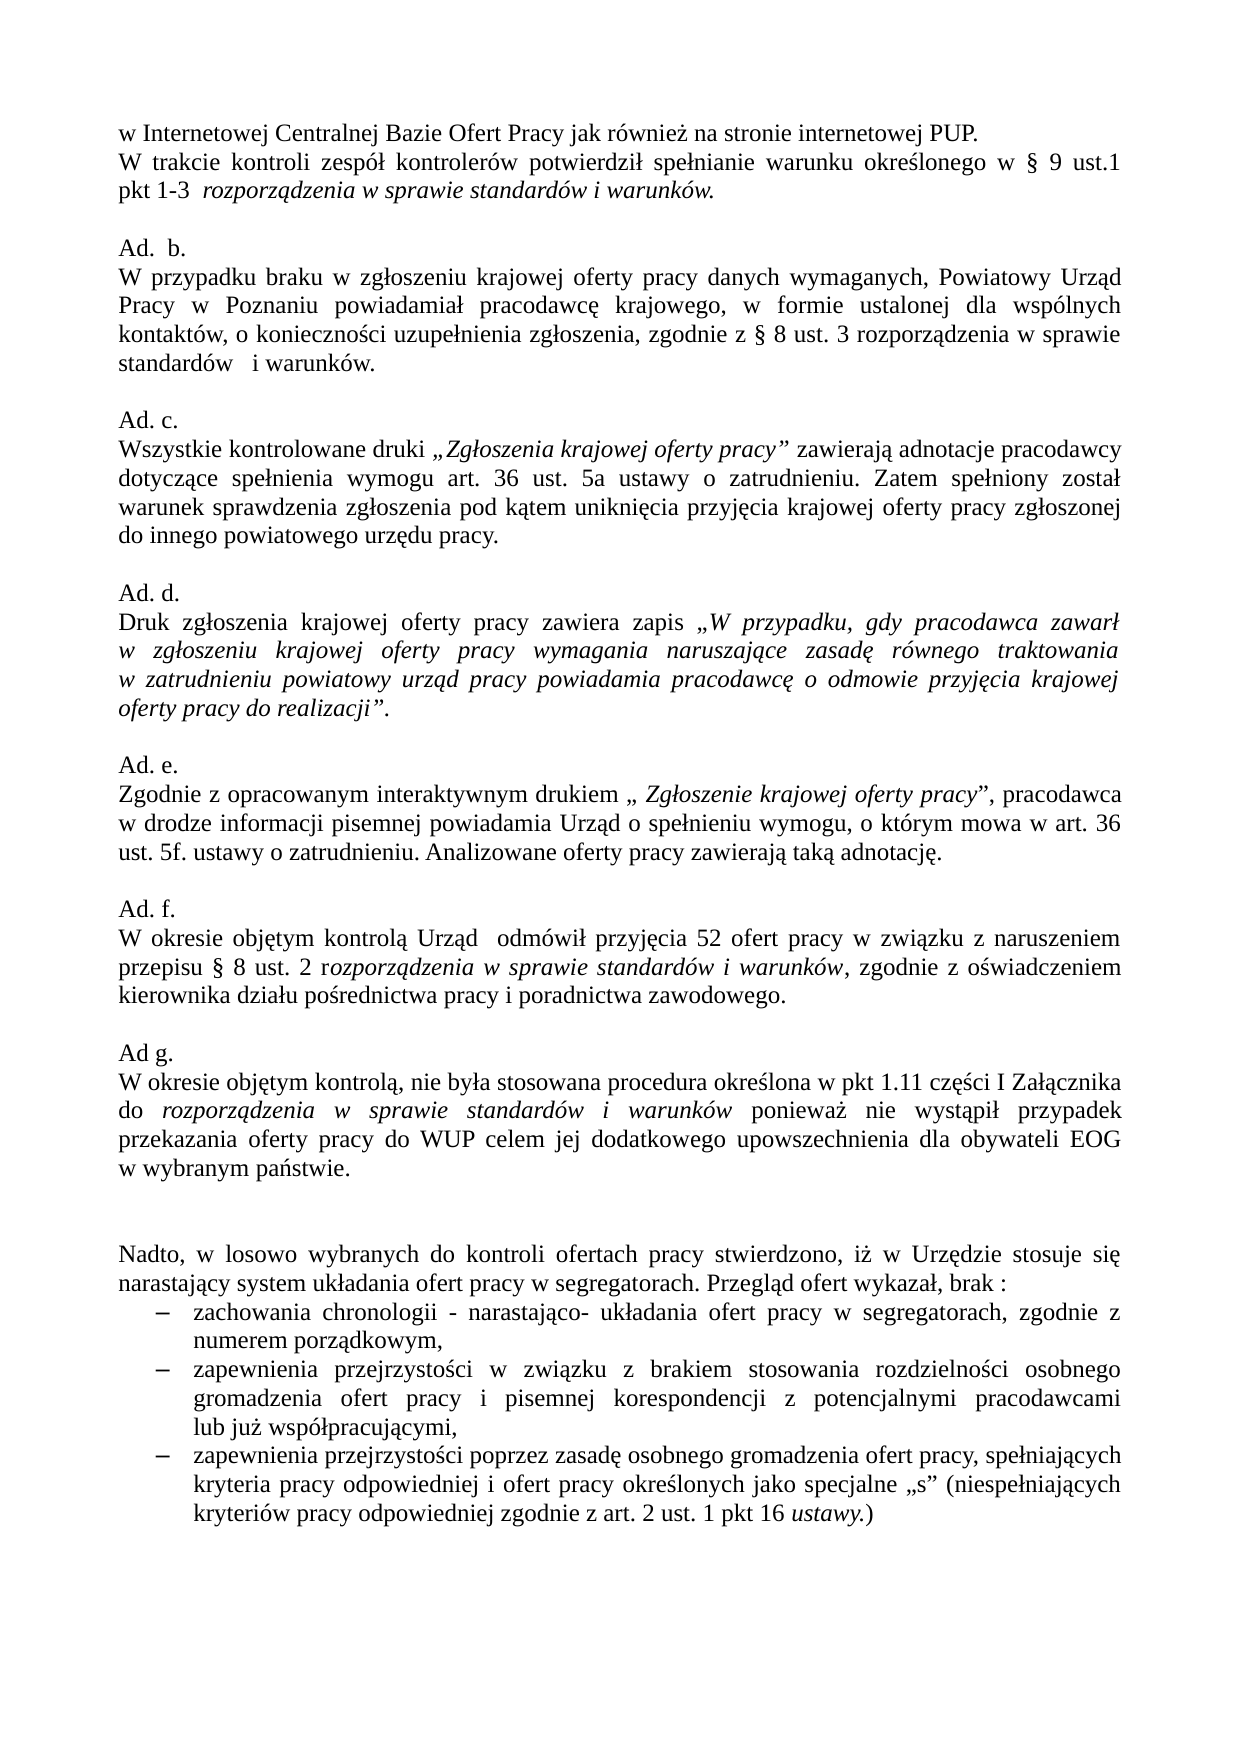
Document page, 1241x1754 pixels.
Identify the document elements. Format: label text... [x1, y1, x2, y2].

text Wszystkie kontrolowane druki „Zgłoszenia krajowej oferty pracy” zawierają adnotacje pracodawcy dotyczące spełnienia wymogu art. 36 ust. 5a ustawy o zatrudnieniu. Zatem spełniony został warunek sprawdzenia zgłoszenia pod kątem uniknięcia przyjęcia krajowej oferty pracy zgłoszonej do innego powiatowego urzędu pracy. [118, 434, 1122, 549]
list zachowania chronologii - narastająco- układania ofert pracy w segregatorach, zgodnie z numerem porządkowym, [156, 1297, 1122, 1354]
text W okresie objętym kontrolą Urząd odmówił przyjęcia 52 ofert pracy w związku z naruszeniem przepisu § 8 ust. 2 rozporządzenia w sprawie standardów i warunków, zgodnie z oświadczeniem kierownika działu pośrednictwa pracy i poradnictwa zawodowego. [118, 923, 1122, 1009]
text W przypadku braku w zgłoszeniu krajowej oferty pracy danych wymaganych, Powiatowy Urząd Pracy w Poznaniu powiadamiał pracodawcę krajowego, w formie ustalonej dla wspólnych kontaktów, o konieczności uzupełnienia zgłoszenia, zgodnie z § 8 ust. 3 rozporządzenia w sprawie standardów i warunków. [118, 262, 1122, 377]
text w Internetowej Centralnej Bazie Ofert Pracy jak również na stronie internetowej PUP. [118, 118, 1122, 147]
list zapewnienia przejrzystości w związku z brakiem stosowania rozdzielności osobnego gromadzenia ofert pracy i pisemnej korespondencji z potencjalnymi pracodawcami lub już współpracującymi, [156, 1354, 1122, 1441]
list zapewnienia przejrzystości poprzez zasadę osobnego gromadzenia ofert pracy, spełniających kryteria pracy odpowiedniej i ofert pracy określonych jako specjalne „s” (niespełniających kryteriów pracy odpowiedniej zgodnie z art. 2 ust. 1 pkt 16 ustawy.) [156, 1441, 1122, 1527]
text Ad. b. [118, 233, 1122, 262]
text Ad. d. [118, 578, 1122, 607]
text Ad. f. [118, 894, 1122, 923]
text Zgodnie z opracowanym interaktywnym drukiem „ Zgłoszenie krajowej oferty pracy”, pracodawca w drodze informacji pisemnej powiadamia Urząd o spełnieniu wymogu, o którym mowa w art. 36 ust. 5f. ustawy o zatrudnieniu. Analizowane oferty pracy zawierają taką adnotację. [118, 779, 1122, 866]
text Ad. c. [118, 406, 1122, 434]
text Druk zgłoszenia krajowej oferty pracy zawiera zapis „W przypadku, gdy pracodawca zawarł w zgłoszeniu krajowej oferty pracy wymagania naruszające zasadę równego traktowania w zatrudnieniu powiatowy urząd pracy powiadamia pracodawcę o odmowie przyjęcia krajowej oferty pracy do realizacji”. [118, 607, 1122, 722]
text Ad. e. [118, 751, 1122, 779]
text W trakcie kontroli zespół kontrolerów potwierdził spełnianie warunku określonego w § 9 ust.1 pkt 1-3 rozporządzenia w sprawie standardów i warunków. [118, 147, 1122, 204]
text W okresie objętym kontrolą, nie była stosowana procedura określona w pkt 1.11 części I Załącznika do rozporządzenia w sprawie standardów i warunków ponieważ nie wystąpił przypadek przekazania oferty pracy do WUP celem jej dodatkowego upowszechnienia dla obywateli EOG w wybranym państwie. [118, 1067, 1122, 1182]
text Ad g. [118, 1038, 1122, 1067]
text Nadto, w losowo wybranych do kontroli ofertach pracy stwierdzono, iż w Urzędzie stosuje się narastający system układania ofert pracy w segregatorach. Przegląd ofert wykazał, brak : [118, 1239, 1122, 1297]
